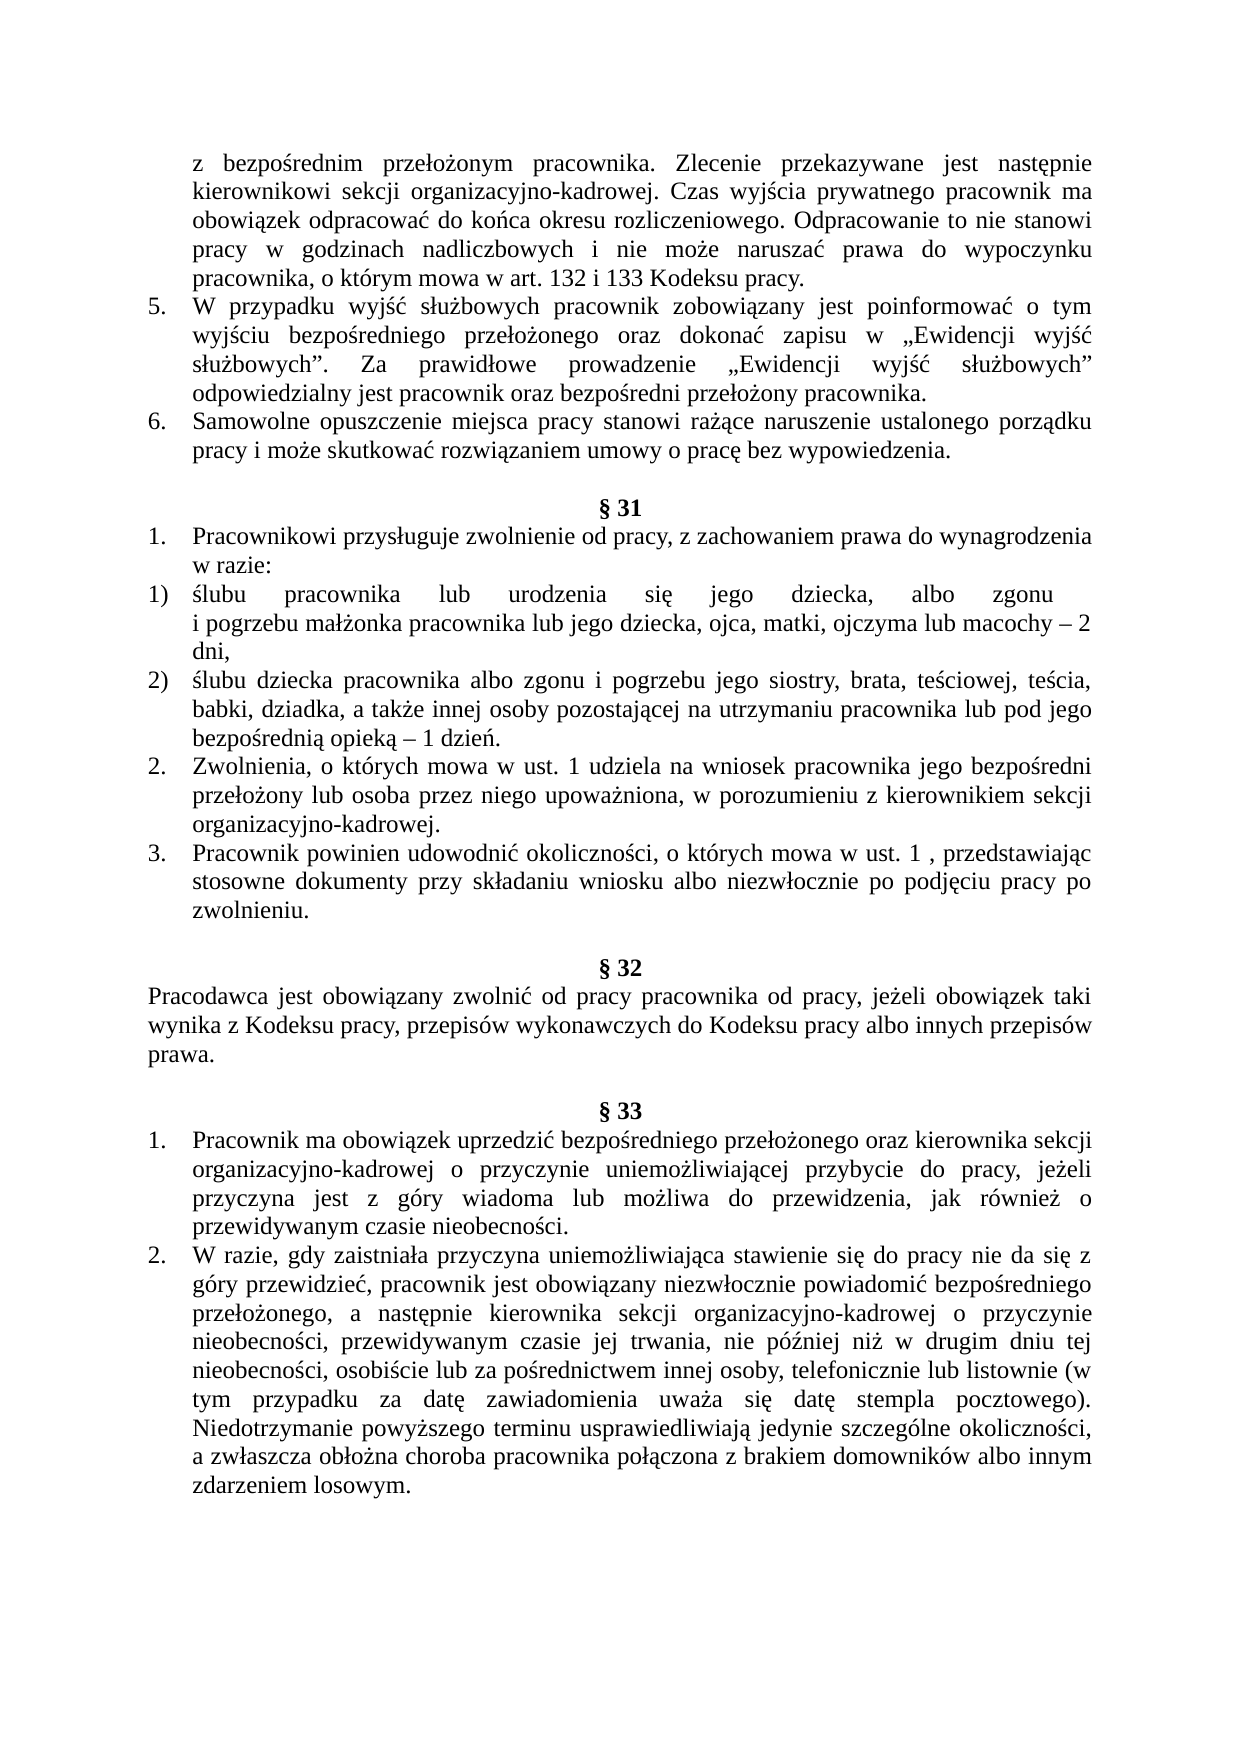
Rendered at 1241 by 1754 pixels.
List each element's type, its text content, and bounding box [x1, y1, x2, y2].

list ślubu dziecka pracownika albo zgonu i pogrzebu jego siostry, brata, teściowej, teścia, babki, dziadka, a także innej osoby pozostającej na utrzymaniu pracownika lub pod jego bezpośrednią opieką – 1 dzień. [148, 665, 1093, 751]
text § 32 [148, 953, 1093, 981]
list Samowolne opuszczenie miejsca pracy stanowi rażące naruszenie ustalonego porządku pracy i może skutkować rozwiązaniem umowy o pracę bez wypowiedzenia. [148, 406, 1093, 464]
list Zwolnienia, o których mowa w ust. 1 udziela na wniosek pracownika jego bezpośredni przełożony lub osoba przez niego upoważniona, w porozumieniu z kierownikiem sekcji organizacyjno-kadrowej. [148, 751, 1093, 838]
list Pracownikowi przysługuje zwolnienie od pracy, z zachowaniem prawa do wynagrodzenia w razie: [148, 521, 1093, 579]
list ślubu pracownika lub urodzenia się jego dziecka, albo zgonu i pogrzebu małżonka pracownika lub jego dziecka, ojca, matki, ojczyma lub macochy – 2 dni, [148, 579, 1093, 665]
text Pracodawca jest obowiązany zwolnić od pracy pracownika od pracy, jeżeli obowiązek taki wynika z Kodeksu pracy, przepisów wykonawczych do Kodeksu pracy albo innych przepisów prawa. [148, 981, 1093, 1068]
text § 33 [148, 1096, 1093, 1125]
list W razie, gdy zaistniała przyczyna uniemożliwiająca stawienie się do pracy nie da się z góry przewidzieć, pracownik jest obowiązany niezwłocznie powiadomić bezpośredniego przełożonego, a następnie kierownika sekcji organizacyjno-kadrowej o przyczynie nieobecności, przewidywanym czasie jej trwania, nie później niż w drugim dniu tej nieobecności, osobiście lub za pośrednictwem innej osoby, telefonicznie lub listownie (w tym przypadku za datę zawiadomienia uważa się datę stempla pocztowego). Niedotrzymanie powyższego terminu usprawiedliwiają jedynie szczególne okoliczności, a zwłaszcza obłożna choroba pracownika połączona z brakiem domowników albo innym zdarzeniem losowym. [148, 1240, 1093, 1499]
text § 31 [148, 493, 1093, 521]
list Pracownik ma obowiązek uprzedzić bezpośredniego przełożonego oraz kierownika sekcji organizacyjno-kadrowej o przyczynie uniemożliwiającej przybycie do pracy, jeżeli przyczyna jest z góry wiadoma lub możliwa do przewidzenia, jak również o przewidywanym czasie nieobecności. [148, 1125, 1093, 1240]
list W przypadku wyjść służbowych pracownik zobowiązany jest poinformować o tym wyjściu bezpośredniego przełożonego oraz dokonać zapisu w „Ewidencji wyjść służbowych”. Za prawidłowe prowadzenie „Ewidencji wyjść służbowych” odpowiedzialny jest pracownik oraz bezpośredni przełożony pracownika. [148, 291, 1093, 406]
list z bezpośrednim przełożonym pracownika. Zlecenie przekazywane jest następnie kierownikowi sekcji organizacyjno-kadrowej. Czas wyjścia prywatnego pracownik ma obowiązek odpracować do końca okresu rozliczeniowego. Odpracowanie to nie stanowi pracy w godzinach nadliczbowych i nie może naruszać prawa do wypoczynku pracownika, o którym mowa w art. 132 i 133 Kodeksu pracy. [148, 148, 1093, 291]
list Pracownik powinien udowodnić okoliczności, o których mowa w ust. 1 , przedstawiając stosowne dokumenty przy składaniu wniosku albo niezwłocznie po podjęciu pracy po zwolnieniu. [148, 838, 1093, 924]
